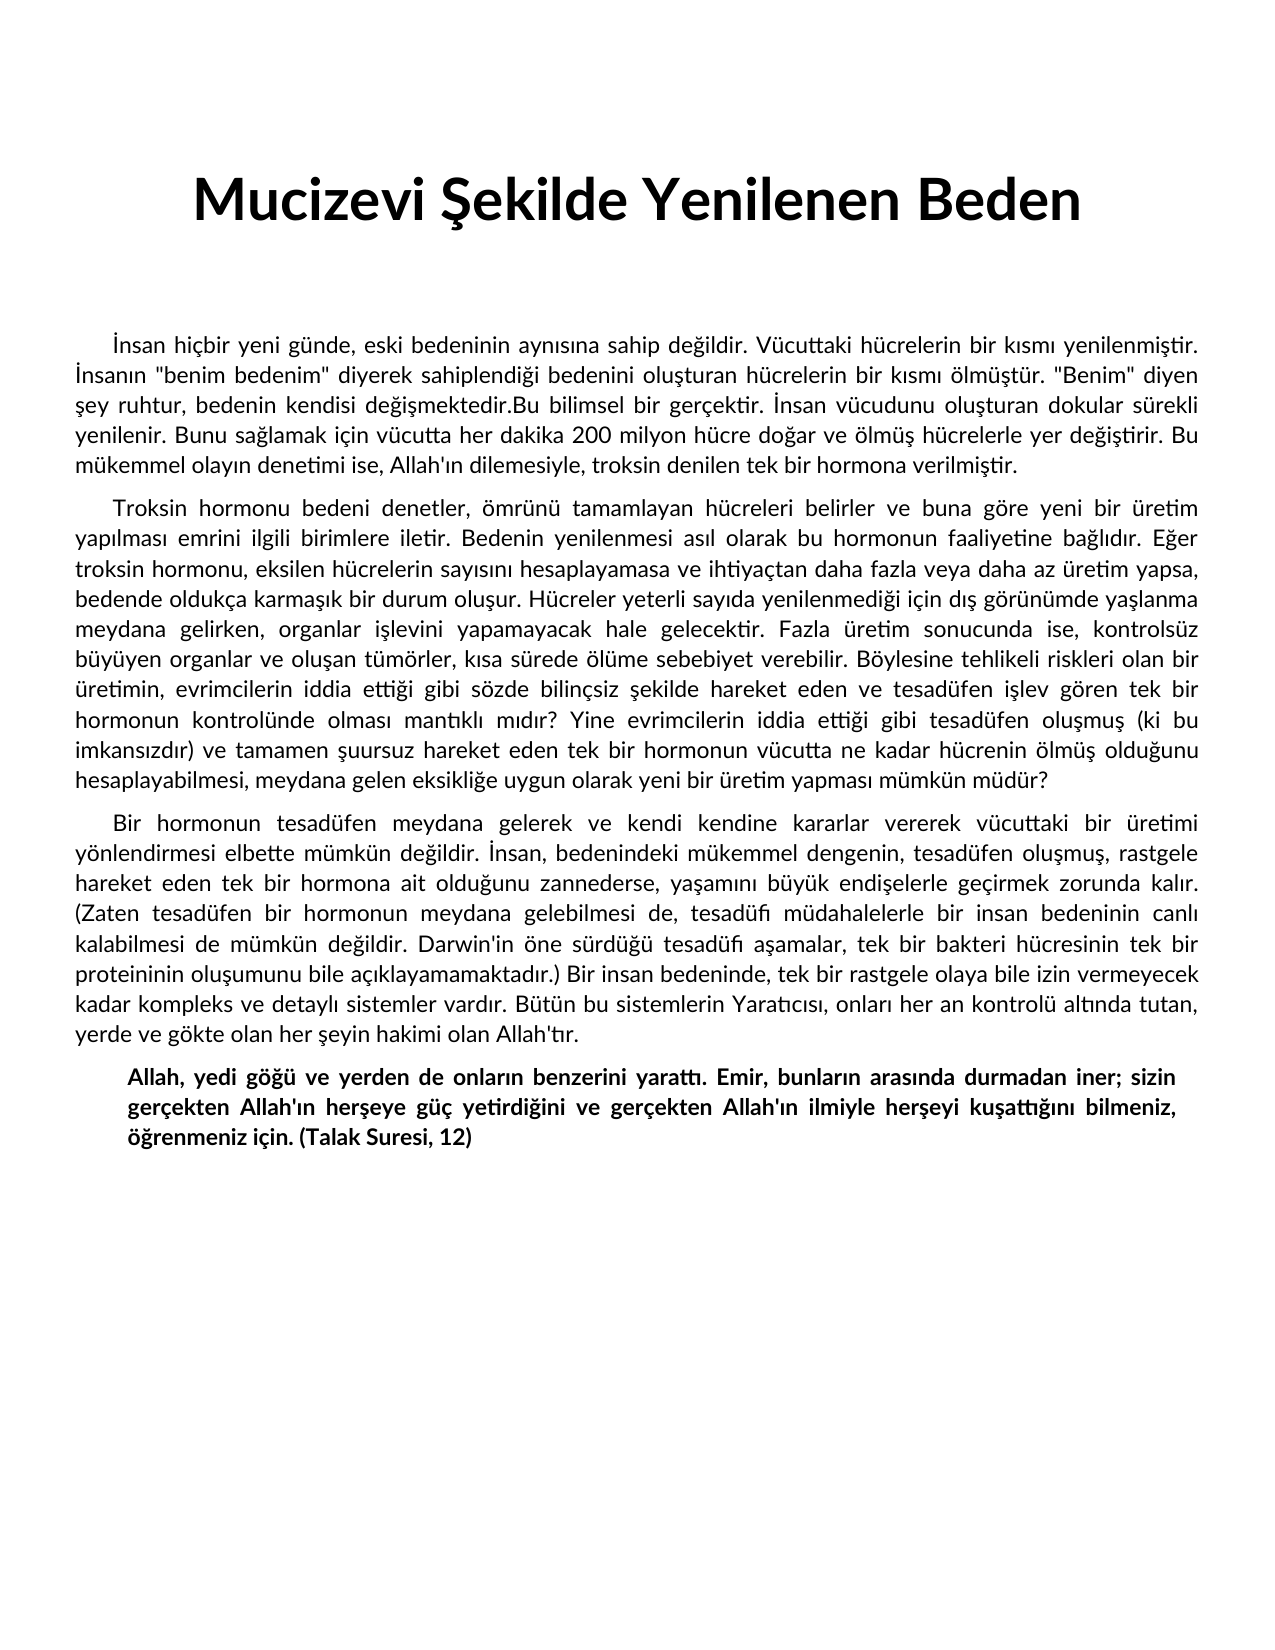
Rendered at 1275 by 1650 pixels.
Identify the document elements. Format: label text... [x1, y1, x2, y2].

text Bir hormonun tesadüfen meydana gelerek ve kendi kendine kararlar vererek vücuttaki bir üretimi yönlendirmesi elbette mümkün değildir. İnsan, bedenindeki mükemmel dengenin, tesadüfen oluşmuş, rastgele hareket eden tek bir hormona ait olduğunu zannederse, yaşamını büyük endişelerle geçirmek zorunda kalır. (Zaten tesadüfen bir hormonun meydana gelebilmesi de, tesadüfi müdahalelerle bir insan bedeninin canlı kalabilmesi de mümkün değildir. Darwin'in öne sürdüğü tesadüfi aşamalar, tek bir bakteri hücresinin tek bir proteininin oluşumunu bile açıklayamamaktadır.) Bir insan bedeninde, tek bir rastgele olaya bile izin vermeyecek kadar kompleks ve detaylı sistemler vardır. Bütün bu sistemlerin Yaratıcısı, onları her an kontrolü altında tutan, yerde ve gökte olan her şeyin hakimi olan Allah'tır. [75, 808, 1200, 1047]
subtitle Mucizevi Şekilde Yenilenen Beden [75, 162, 1200, 232]
text İnsan hiçbir yeni günde, eski bedeninin aynısına sahip değildir. Vücuttaki hücrelerin bir kısmı yenilenmiştir. İnsanın "benim bedenim" diyerek sahiplendiği bedenini oluşturan hücrelerin bir kısmı ölmüştür. "Benim" diyen şey ruhtur, bedenin kendisi değişmektedir.Bu bilimsel bir gerçektir. İnsan vücudunu oluşturan dokular sürekli yenilenir. Bunu sağlamak için vücutta her dakika 200 milyon hücre doğar ve ölmüş hücrelerle yer değiştirir. Bu mükemmel olayın denetimi ise, Allah'ın dilemesiyle, troksin denilen tek bir hormona verilmiştir. [75, 330, 1200, 479]
text Troksin hormonu bedeni denetler, ömrünü tamamlayan hücreleri belirler ve buna göre yeni bir üretim yapılması emrini ilgili birimlere iletir. Bedenin yenilenmesi asıl olarak bu hormonun faaliyetine bağlıdır. Eğer troksin hormonu, eksilen hücrelerin sayısını hesaplayamasa ve ihtiyaçtan daha fazla veya daha az üretim yapsa, bedende oldukça karmaşık bir durum oluşur. Hücreler yeterli sayıda yenilenmediği için dış görünümde yaşlanma meydana gelirken, organlar işlevini yapamayacak hale gelecektir. Fazla üretim sonucunda ise, kontrolsüz büyüyen organlar ve oluşan tümörler, kısa sürede ölüme sebebiyet verebilir. Böylesine tehlikeli riskleri olan bir üretimin, evrimcilerin iddia ettiği gibi sözde bilinçsiz şekilde hareket eden ve tesadüfen işlev gören tek bir hormonun kontrolünde olması mantıklı mıdır? Yine evrimcilerin iddia ettiği gibi tesadüfen oluşmuş (ki bu imkansızdır) ve tamamen şuursuz hareket eden tek bir hormonun vücutta ne kadar hücrenin ölmüş olduğunu hesaplayabilmesi, meydana gelen eksikliğe uygun olarak yeni bir üretim yapması mümkün müdür? [75, 494, 1200, 793]
text Allah, yedi göğü ve yerden de onların benzerini yarattı. Emir, bunların arasında durmadan iner; sizin gerçekten Allah'ın herşeye güç yetirdiğini ve gerçekten Allah'ın ilmiyle herşeyi kuşattığını bilmeniz, öğrenmeniz için. (Talak Suresi, 12) [127, 1063, 1177, 1151]
